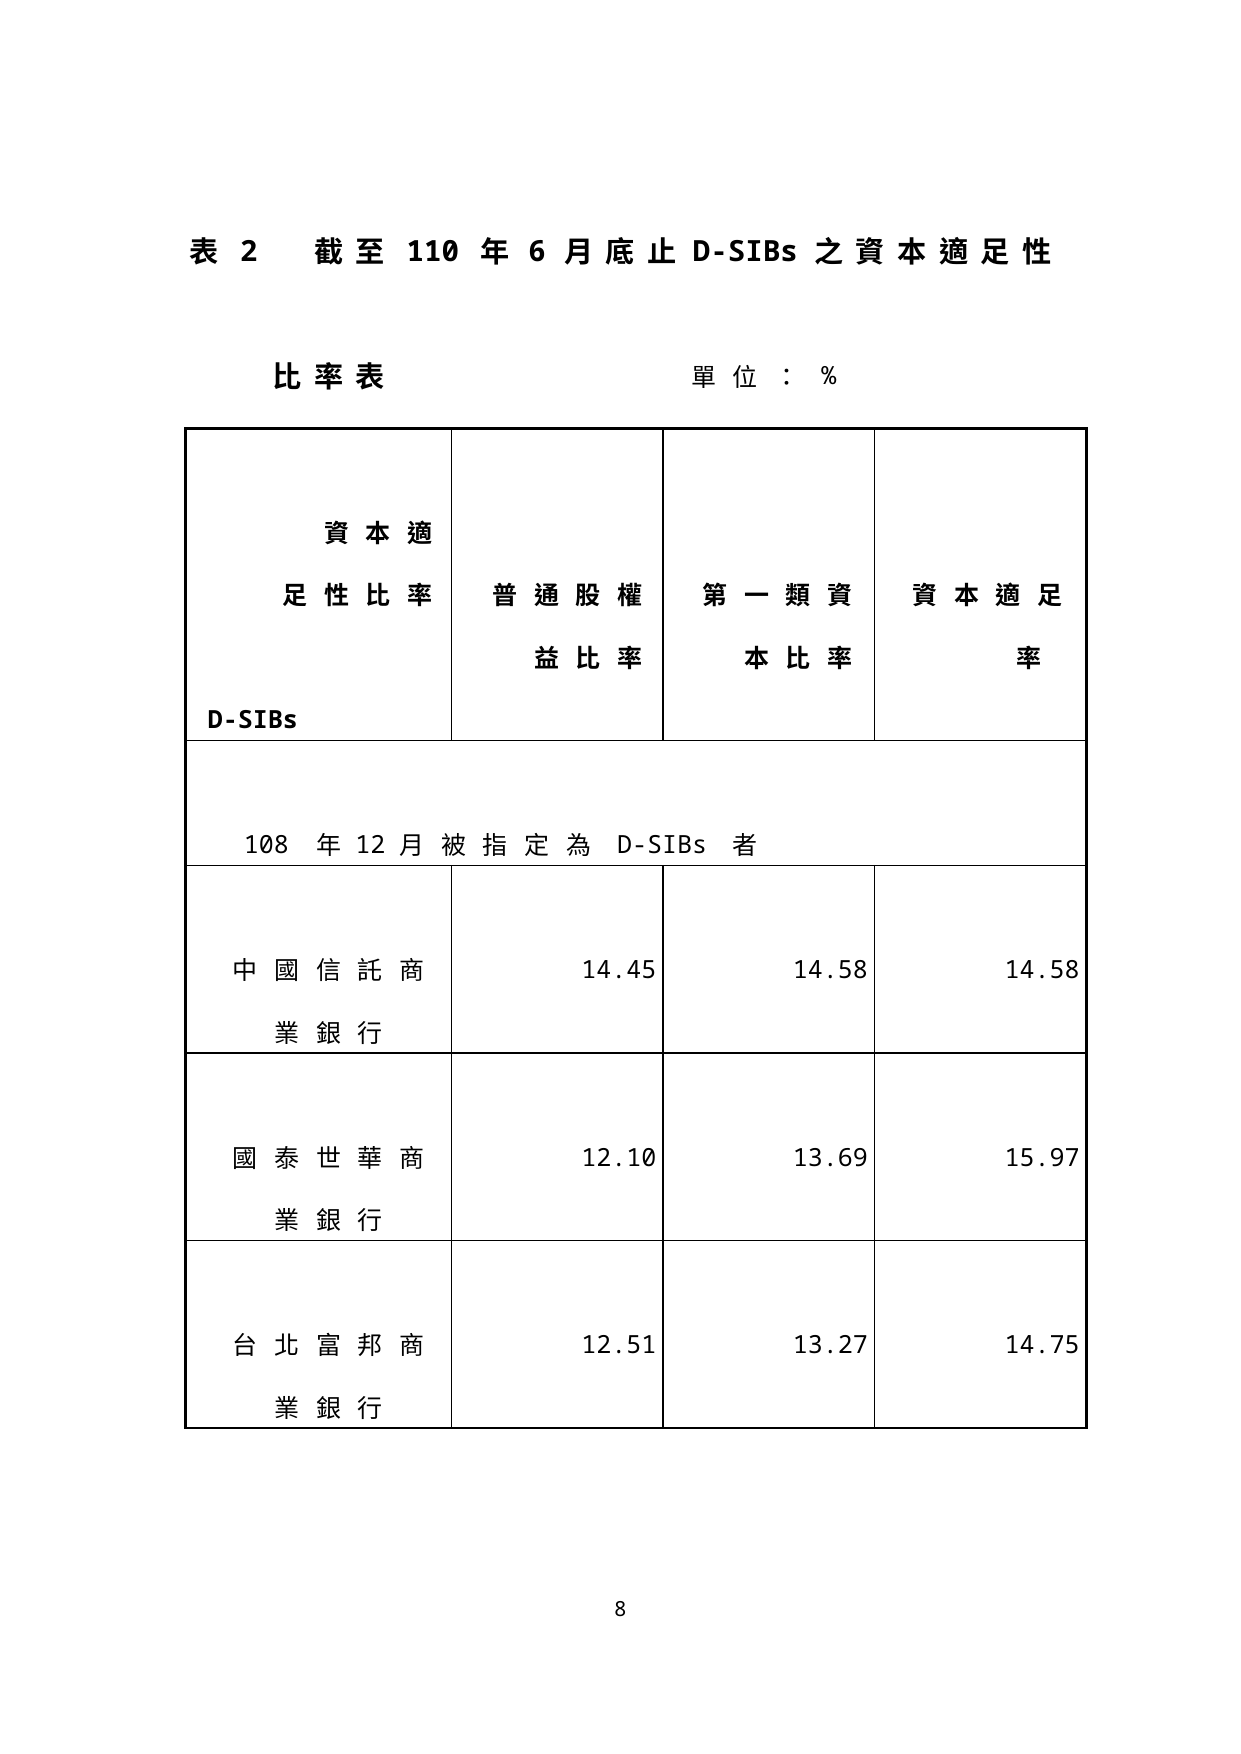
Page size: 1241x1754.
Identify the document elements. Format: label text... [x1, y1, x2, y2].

table_cell 14.75 [875, 1241, 1085, 1427]
table_cell 15.97 [875, 1054, 1085, 1240]
table_cell 中國信託商業銀行 [187, 866, 451, 1052]
table_cell 台北富邦商業銀行 [187, 1241, 451, 1427]
table_cell 108年12月被指定為D-SIBs者 [187, 741, 1085, 865]
text 表2 截至110年6月底止D-SIBs之資本適足性比率表 單位：% [183, 177, 1069, 427]
table_header 資本適足性比率 D-SIBs [187, 430, 451, 740]
table_cell 13.27 [664, 1241, 874, 1427]
table_cell 12.10 [452, 1054, 662, 1240]
table_cell 國泰世華商業銀行 [187, 1054, 451, 1240]
table_header 第一類資本比率 [664, 430, 874, 740]
table_header 普通股權益比率 [452, 430, 662, 740]
table_header 資本適足率 [875, 430, 1085, 740]
table_cell 14.45 [452, 866, 662, 1052]
table_cell 14.58 [875, 866, 1085, 1052]
table_cell 14.58 [664, 866, 874, 1052]
table_cell 12.51 [452, 1241, 662, 1427]
table_cell 13.69 [664, 1054, 874, 1240]
